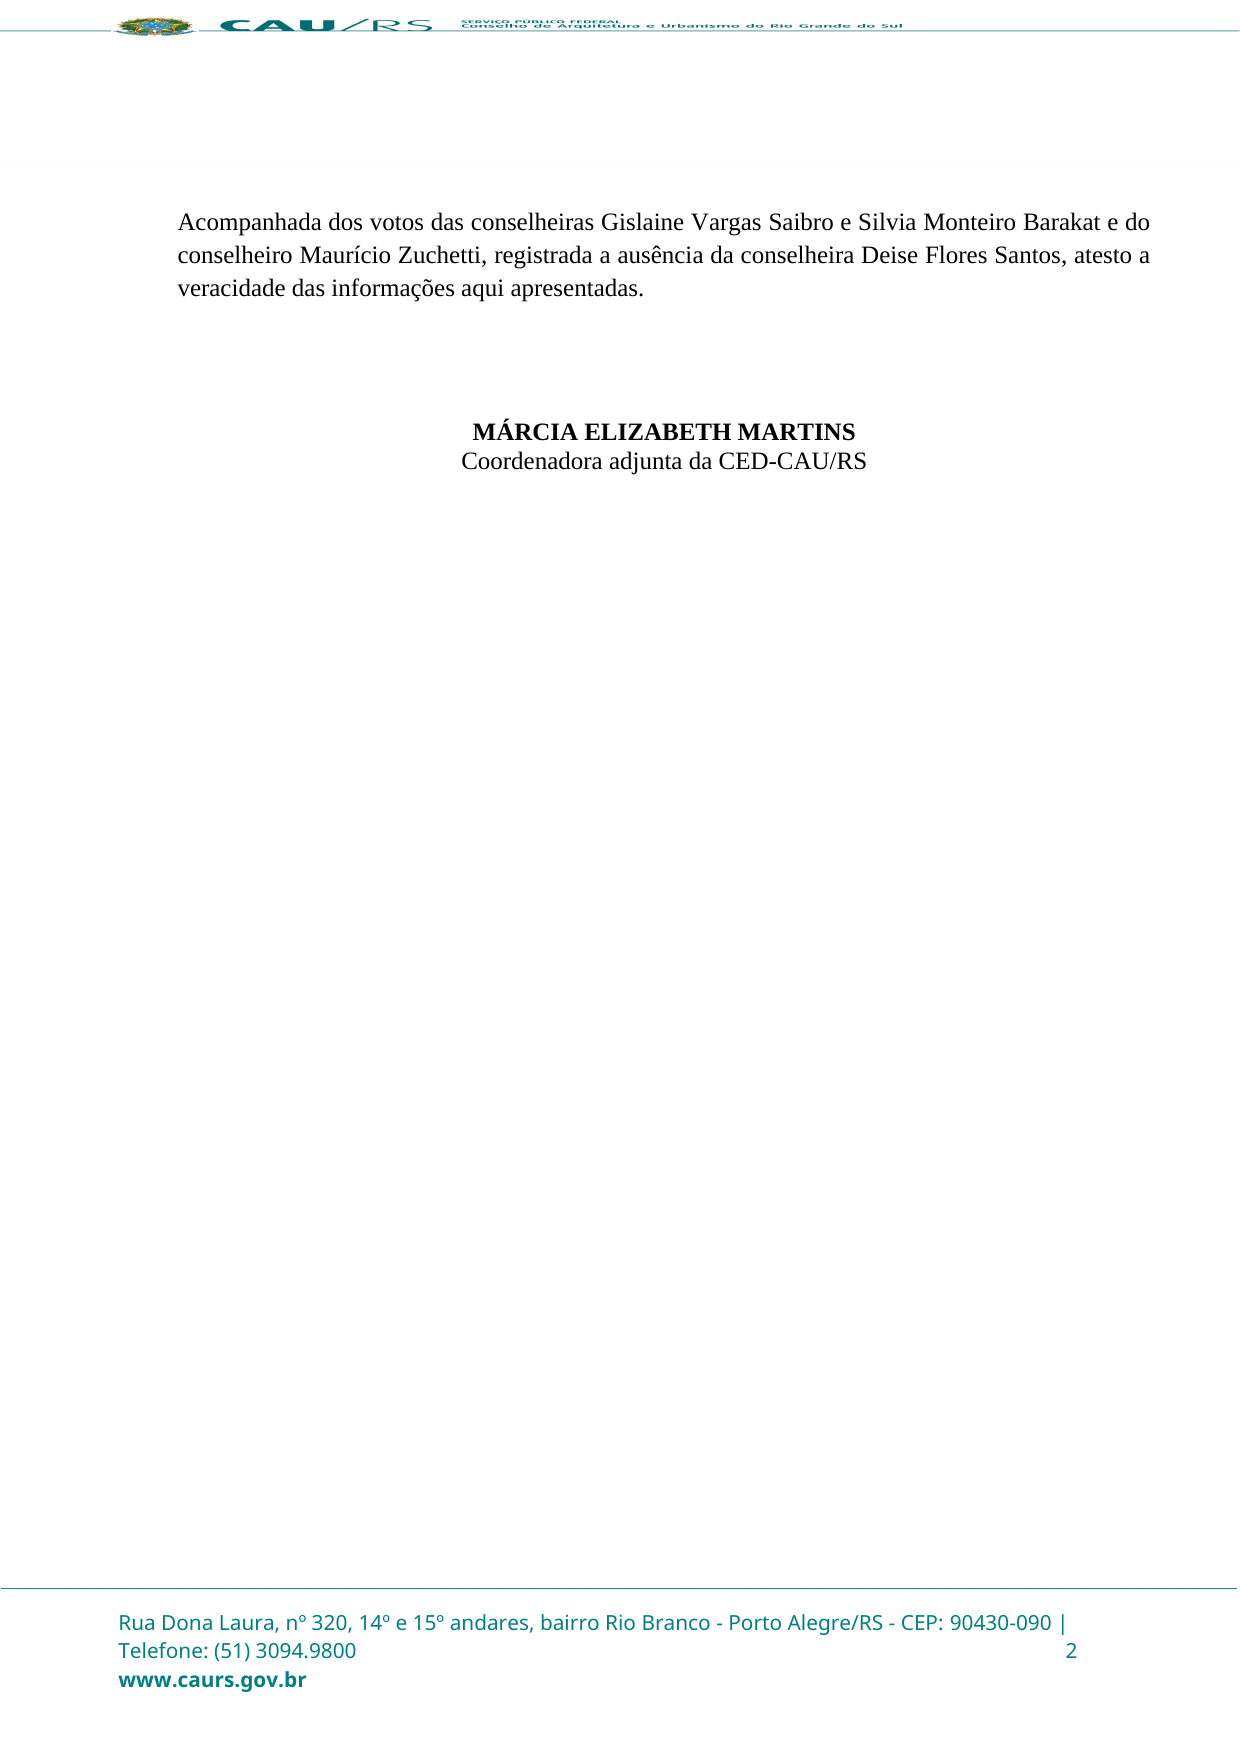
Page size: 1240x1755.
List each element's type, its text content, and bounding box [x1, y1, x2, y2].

text Acompanhada dos votos das conselheiras Gislaine Vargas Saibro e Silvia Monteiro Barakat e do conselheiro Maurício Zuchetti, registrada a ausência da conselheira Deise Flores Santos, atesto a veracidade das informações aqui apresentadas. [177, 207, 1151, 302]
text Coordenadora adjunta da CED-CAU/RS [177, 446, 1151, 474]
text MÁRCIA ELIZABETH MARTINS [177, 417, 1151, 446]
